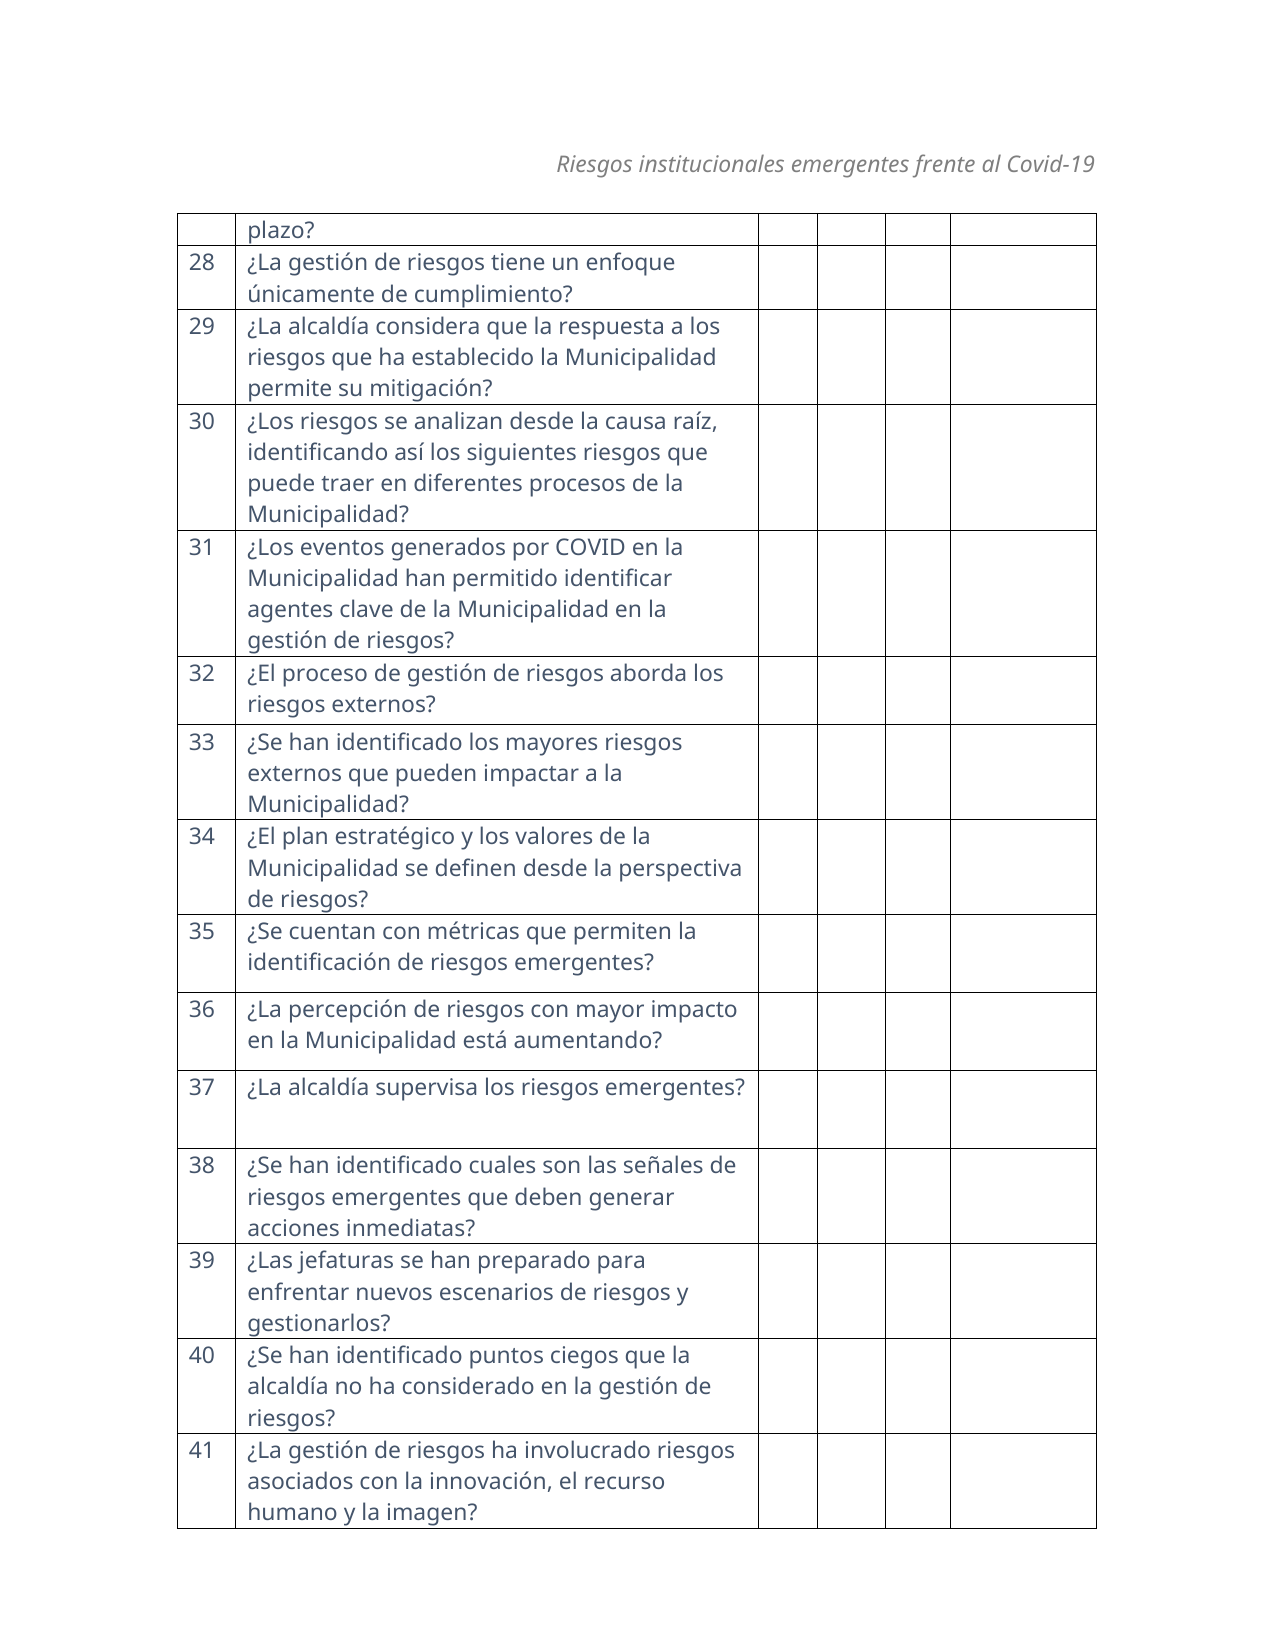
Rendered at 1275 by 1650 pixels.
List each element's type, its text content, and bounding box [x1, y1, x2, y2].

table_cell 32 [178, 657, 235, 724]
table_cell [951, 310, 1096, 403]
table_cell 38 [178, 1149, 235, 1243]
table_cell [759, 1339, 817, 1433]
table_cell [759, 310, 817, 403]
table_cell [886, 310, 950, 403]
table_cell 40 [178, 1339, 235, 1433]
table_cell 34 [178, 820, 235, 914]
table_cell [951, 1339, 1096, 1433]
table_cell [818, 657, 885, 724]
table_cell [759, 1244, 817, 1338]
table_cell [818, 405, 885, 529]
table_cell [886, 1244, 950, 1338]
table_cell [818, 820, 885, 914]
table_cell ¿La alcaldía supervisa los riesgos emergentes? [236, 1071, 758, 1148]
table_cell [759, 531, 817, 656]
table_cell [818, 214, 885, 245]
table_cell [178, 214, 235, 245]
table_cell 30 [178, 405, 235, 529]
table_cell [759, 820, 817, 914]
table_cell [886, 214, 950, 245]
table_cell ¿La percepción de riesgos con mayor impacto en la Municipalidad está aumentando? [236, 993, 758, 1070]
table_cell 35 [178, 915, 235, 992]
table_cell 29 [178, 310, 235, 403]
table_cell [759, 657, 817, 724]
table_cell [886, 1434, 950, 1527]
table_cell [886, 820, 950, 914]
table_cell [818, 1434, 885, 1527]
table_cell [951, 820, 1096, 914]
table_cell [886, 915, 950, 992]
table_cell [951, 657, 1096, 724]
table_cell [759, 993, 817, 1070]
table_cell [886, 405, 950, 529]
table_cell [951, 214, 1096, 245]
table_cell ¿La alcaldía considera que la respuesta a los riesgos que ha establecido la Municipalidad permite su mitigación? [236, 310, 758, 403]
table_cell [951, 1071, 1096, 1148]
table_cell [818, 915, 885, 992]
table_cell plazo? [236, 214, 758, 245]
table_cell [759, 405, 817, 529]
table_cell ¿El plan estratégico y los valores de la Municipalidad se definen desde la perspectiva de riesgos? [236, 820, 758, 914]
table_cell [886, 1149, 950, 1243]
table_cell ¿Se cuentan con métricas que permiten la identificación de riesgos emergentes? [236, 915, 758, 992]
table_cell [759, 1149, 817, 1243]
table_cell [759, 1071, 817, 1148]
table_cell [886, 725, 950, 819]
table_cell ¿La gestión de riesgos tiene un enfoque únicamente de cumplimiento? [236, 246, 758, 309]
table_cell ¿Los eventos generados por COVID en la Municipalidad han permitido identificar agentes clave de la Municipalidad en la gestión de riesgos? [236, 531, 758, 656]
table_cell 39 [178, 1244, 235, 1338]
table_cell [759, 214, 817, 245]
table_cell ¿El proceso de gestión de riesgos aborda los riesgos externos? [236, 657, 758, 724]
table_cell ¿Las jefaturas se han preparado para enfrentar nuevos escenarios de riesgos y gestionarlos? [236, 1244, 758, 1338]
table_cell [759, 725, 817, 819]
table_cell 37 [178, 1071, 235, 1148]
table_cell [886, 657, 950, 724]
table_cell ¿Se han identificado puntos ciegos que la alcaldía no ha considerado en la gestión de riesgos? [236, 1339, 758, 1433]
table_cell [818, 246, 885, 309]
table_cell [818, 1244, 885, 1338]
table_cell [759, 915, 817, 992]
table_cell ¿Los riesgos se analizan desde la causa raíz, identificando así los siguientes riesgos que puede traer en diferentes procesos de la Municipalidad? [236, 405, 758, 529]
table_cell [951, 1149, 1096, 1243]
table_cell [951, 531, 1096, 656]
table_cell [818, 725, 885, 819]
table_cell [818, 310, 885, 403]
table_cell [818, 531, 885, 656]
table_cell [951, 405, 1096, 529]
table_cell ¿La gestión de riesgos ha involucrado riesgos asociados con la innovación, el recurso humano y la imagen? [236, 1434, 758, 1527]
table_cell [951, 1244, 1096, 1338]
table_cell [759, 1434, 817, 1527]
table_cell [818, 993, 885, 1070]
table_cell [951, 246, 1096, 309]
table_cell 28 [178, 246, 235, 309]
table_cell [951, 915, 1096, 992]
table_cell [886, 993, 950, 1070]
table_cell [818, 1339, 885, 1433]
table_cell [886, 1071, 950, 1148]
table_cell [886, 246, 950, 309]
table_cell 31 [178, 531, 235, 656]
table_cell [951, 725, 1096, 819]
table_cell [818, 1149, 885, 1243]
table_cell [818, 1071, 885, 1148]
table_cell [886, 1339, 950, 1433]
table_cell 33 [178, 725, 235, 819]
table_cell [759, 246, 817, 309]
table_cell [951, 993, 1096, 1070]
table_cell 41 [178, 1434, 235, 1527]
table_cell ¿Se han identificado los mayores riesgos externos que pueden impactar a la Municipalidad? [236, 725, 758, 819]
table_cell [951, 1434, 1096, 1527]
table_cell 36 [178, 993, 235, 1070]
table_cell [886, 531, 950, 656]
table_cell ¿Se han identificado cuales son las señales de riesgos emergentes que deben generar acciones inmediatas? [236, 1149, 758, 1243]
